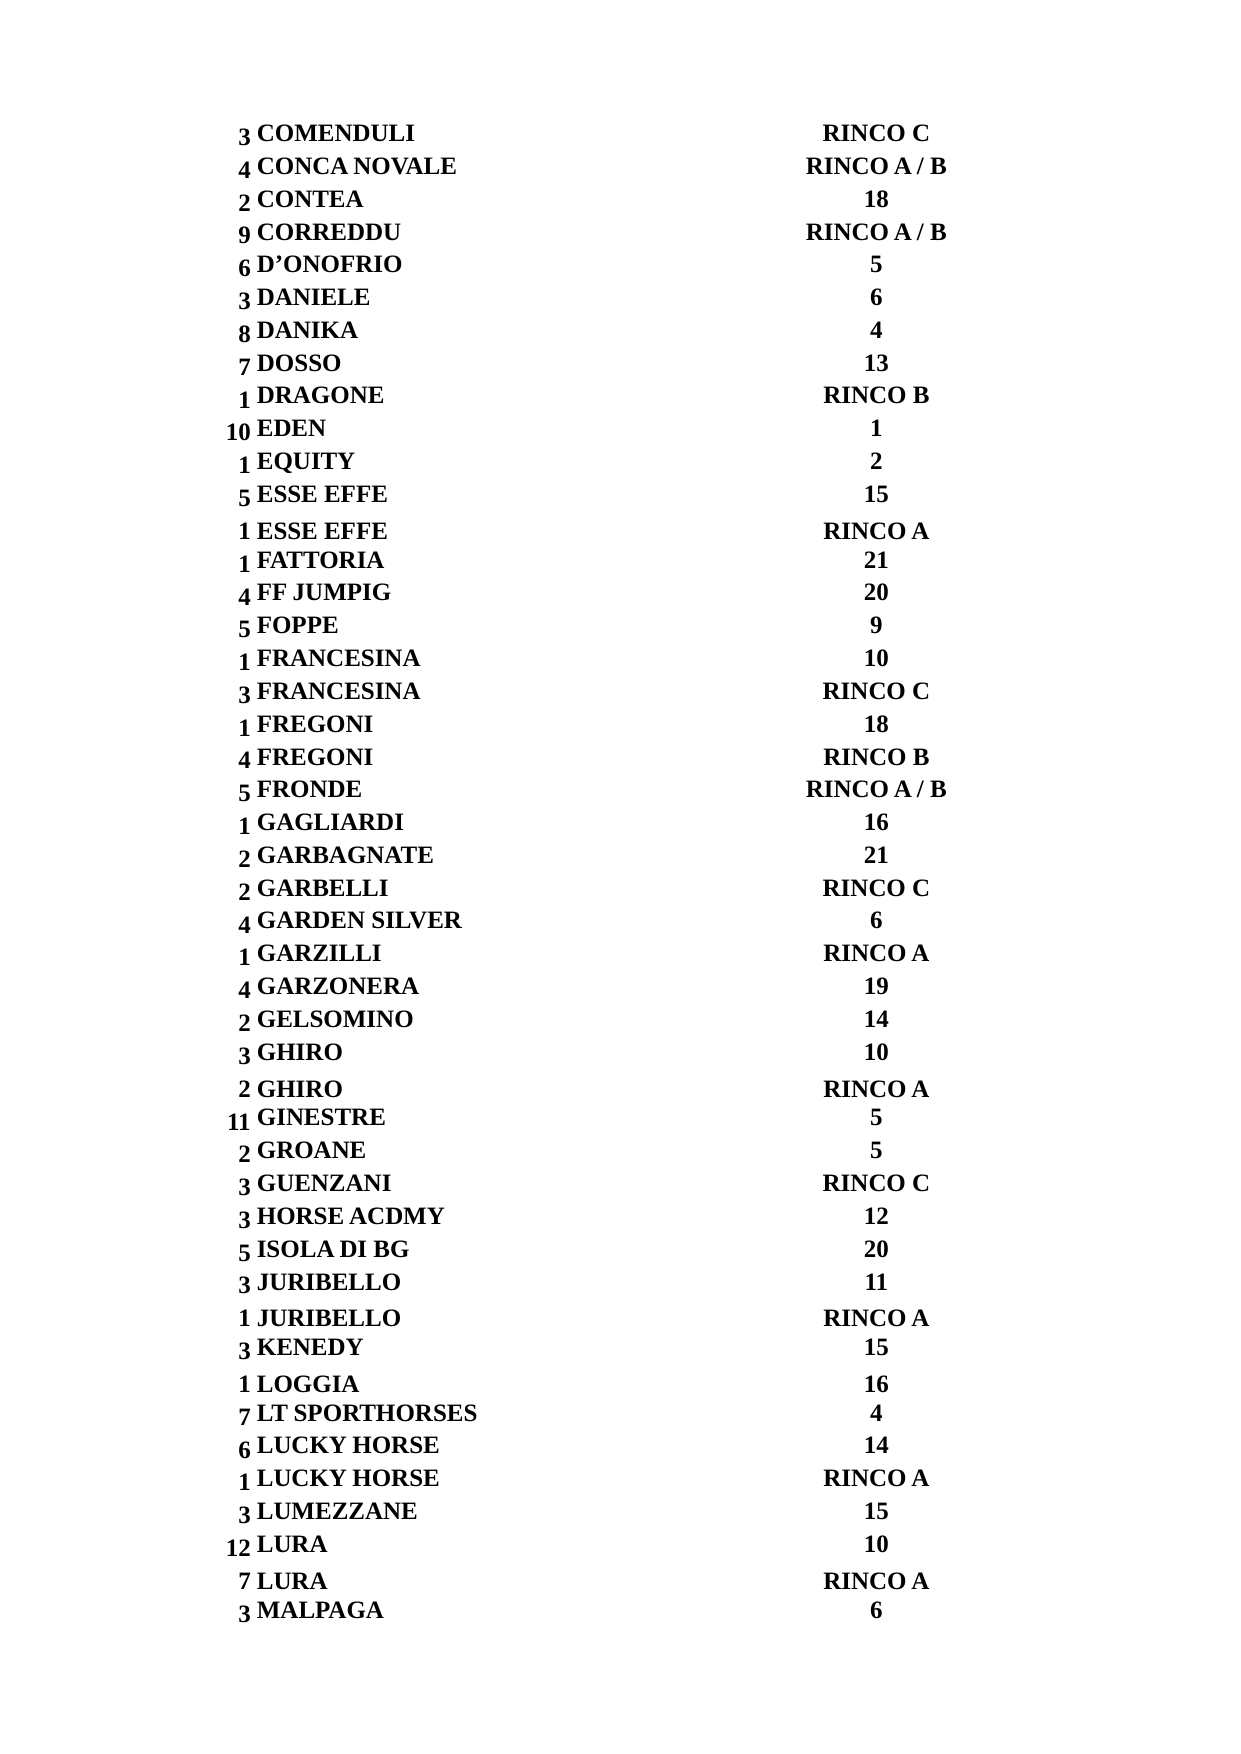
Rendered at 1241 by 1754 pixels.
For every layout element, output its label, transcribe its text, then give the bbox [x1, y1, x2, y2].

table_cell GROANE [254, 1135, 732, 1168]
table_cell DOSSO [254, 348, 732, 381]
table_cell 9 [733, 610, 1020, 643]
table_cell 1 [112, 1464, 253, 1496]
table_cell 10 [733, 1529, 1020, 1562]
table_cell DANIKA [254, 315, 732, 348]
table_cell FATTORIA [254, 545, 732, 577]
table_cell FREGONI [254, 709, 732, 742]
table_cell RINCO A / B [733, 217, 1020, 249]
table_cell 14 [733, 1431, 1020, 1463]
table_cell FRANCESINA [254, 643, 732, 676]
table_cell RINCO A [733, 1562, 1020, 1595]
table_cell RINCO C [733, 118, 1020, 151]
table_cell 4 [112, 578, 253, 610]
table_cell 6 [112, 249, 253, 282]
table_cell CONTEA [254, 184, 732, 217]
table_cell 2 [112, 184, 253, 217]
table_cell 12 [733, 1201, 1020, 1234]
table_cell 19 [733, 971, 1020, 1004]
table_cell 12 [112, 1529, 253, 1562]
table_cell 10 [112, 414, 253, 446]
table_cell 2 [112, 1135, 253, 1168]
table_cell GARBAGNATE [254, 840, 732, 873]
table_cell RINCO C [733, 873, 1020, 906]
table_cell 1 [112, 939, 253, 971]
table_cell 9 [112, 217, 253, 249]
table_cell 7 [112, 1562, 253, 1595]
table_cell MALPAGA [254, 1595, 732, 1627]
table_cell 6 [112, 1431, 253, 1463]
table_cell DRAGONE [254, 381, 732, 413]
table_cell EDEN [254, 414, 732, 446]
table_cell ESSE EFFE [254, 479, 732, 512]
table_cell 20 [733, 1234, 1020, 1267]
table_cell FOPPE [254, 610, 732, 643]
table_cell 4 [733, 1398, 1020, 1431]
table_cell 10 [733, 1037, 1020, 1070]
table_cell 3 [112, 1168, 253, 1201]
table_cell 3 [112, 676, 253, 709]
table_cell RINCO A [733, 1299, 1020, 1332]
table_cell 4 [112, 151, 253, 184]
table_cell LUCKY HORSE [254, 1464, 732, 1496]
table_cell 13 [733, 348, 1020, 381]
table_cell 5 [733, 1103, 1020, 1135]
table_cell GARDEN SILVER [254, 906, 732, 938]
table_cell 4 [112, 971, 253, 1004]
table_cell 2 [733, 446, 1020, 479]
table_cell RINCO A / B [733, 151, 1020, 184]
table_cell JURIBELLO [254, 1267, 732, 1299]
table_cell 6 [733, 1595, 1020, 1627]
table_cell 1 [112, 446, 253, 479]
table_cell GARBELLI [254, 873, 732, 906]
table_cell RINCO A [733, 1464, 1020, 1496]
table_cell 5 [112, 1234, 253, 1267]
table_cell 1 [112, 1365, 253, 1398]
table_cell 8 [112, 315, 253, 348]
table_cell RINCO B [733, 381, 1020, 413]
table_cell 15 [733, 1496, 1020, 1529]
table_cell LURA [254, 1529, 732, 1562]
table_cell 3 [112, 1595, 253, 1627]
table_cell ISOLA DI BG [254, 1234, 732, 1267]
table_cell 5 [112, 774, 253, 807]
table_cell 1 [112, 1299, 253, 1332]
table_cell 3 [112, 1496, 253, 1529]
table_cell 5 [112, 610, 253, 643]
table_cell CONCA NOVALE [254, 151, 732, 184]
table_cell RINCO C [733, 676, 1020, 709]
table_cell DANIELE [254, 282, 732, 315]
table_cell FRONDE [254, 774, 732, 807]
table_cell GARZILLI [254, 939, 732, 971]
table_cell 20 [733, 578, 1020, 610]
table_cell GINESTRE [254, 1103, 732, 1135]
table_cell D’ONOFRIO [254, 249, 732, 282]
table_cell RINCO A [733, 512, 1020, 545]
table_cell 11 [112, 1103, 253, 1135]
table_cell 14 [733, 1004, 1020, 1037]
table_cell 4 [112, 906, 253, 938]
table_cell 16 [733, 1365, 1020, 1398]
table_cell GAGLIARDI [254, 807, 732, 840]
table_cell LUMEZZANE [254, 1496, 732, 1529]
table_cell 18 [733, 709, 1020, 742]
table_cell COMENDULI [254, 118, 732, 151]
table_cell 3 [112, 1332, 253, 1365]
table_cell 2 [112, 873, 253, 906]
table_cell 4 [112, 742, 253, 774]
table_cell 3 [112, 1037, 253, 1070]
table_cell LUCKY HORSE [254, 1431, 732, 1463]
table_cell LT SPORTHORSES [254, 1398, 732, 1431]
table_cell RINCO A [733, 1070, 1020, 1102]
table_cell 1 [112, 643, 253, 676]
table_cell ESSE EFFE [254, 512, 732, 545]
table_cell 1 [733, 414, 1020, 446]
table_cell 1 [112, 709, 253, 742]
table_cell 3 [112, 1267, 253, 1299]
table_cell KENEDY [254, 1332, 732, 1365]
table_cell JURIBELLO [254, 1299, 732, 1332]
table_cell 16 [733, 807, 1020, 840]
table_cell 2 [112, 1070, 253, 1102]
table_cell GHIRO [254, 1037, 732, 1070]
table_cell FRANCESINA [254, 676, 732, 709]
table_cell LOGGIA [254, 1365, 732, 1398]
table_cell 2 [112, 840, 253, 873]
table_cell GARZONERA [254, 971, 732, 1004]
table_cell 18 [733, 184, 1020, 217]
table_cell 5 [733, 249, 1020, 282]
table_cell GHIRO [254, 1070, 732, 1102]
table_cell 1 [112, 807, 253, 840]
table_cell 3 [112, 118, 253, 151]
table_cell 5 [112, 479, 253, 512]
table_cell GUENZANI [254, 1168, 732, 1201]
table_cell 3 [112, 282, 253, 315]
table_cell GELSOMINO [254, 1004, 732, 1037]
table_cell FREGONI [254, 742, 732, 774]
table_cell 15 [733, 479, 1020, 512]
table_cell 6 [733, 282, 1020, 315]
table_cell 15 [733, 1332, 1020, 1365]
table_cell 3 [112, 1201, 253, 1234]
table_cell 1 [112, 512, 253, 545]
table_cell CORREDDU [254, 217, 732, 249]
table_cell 2 [112, 1004, 253, 1037]
table_cell 10 [733, 643, 1020, 676]
table_cell RINCO B [733, 742, 1020, 774]
table_cell 7 [112, 1398, 253, 1431]
table_cell 5 [733, 1135, 1020, 1168]
table_cell 21 [733, 545, 1020, 577]
table_cell LURA [254, 1562, 732, 1595]
table_cell RINCO A / B [733, 774, 1020, 807]
table_cell EQUITY [254, 446, 732, 479]
table_cell RINCO C [733, 1168, 1020, 1201]
table_cell 1 [112, 381, 253, 413]
table_cell 21 [733, 840, 1020, 873]
table_cell 6 [733, 906, 1020, 938]
table_cell 11 [733, 1267, 1020, 1299]
table_cell HORSE ACDMY [254, 1201, 732, 1234]
table_cell 7 [112, 348, 253, 381]
table_cell FF JUMPIG [254, 578, 732, 610]
table_cell 1 [112, 545, 253, 577]
table_cell 4 [733, 315, 1020, 348]
table_cell RINCO A [733, 939, 1020, 971]
